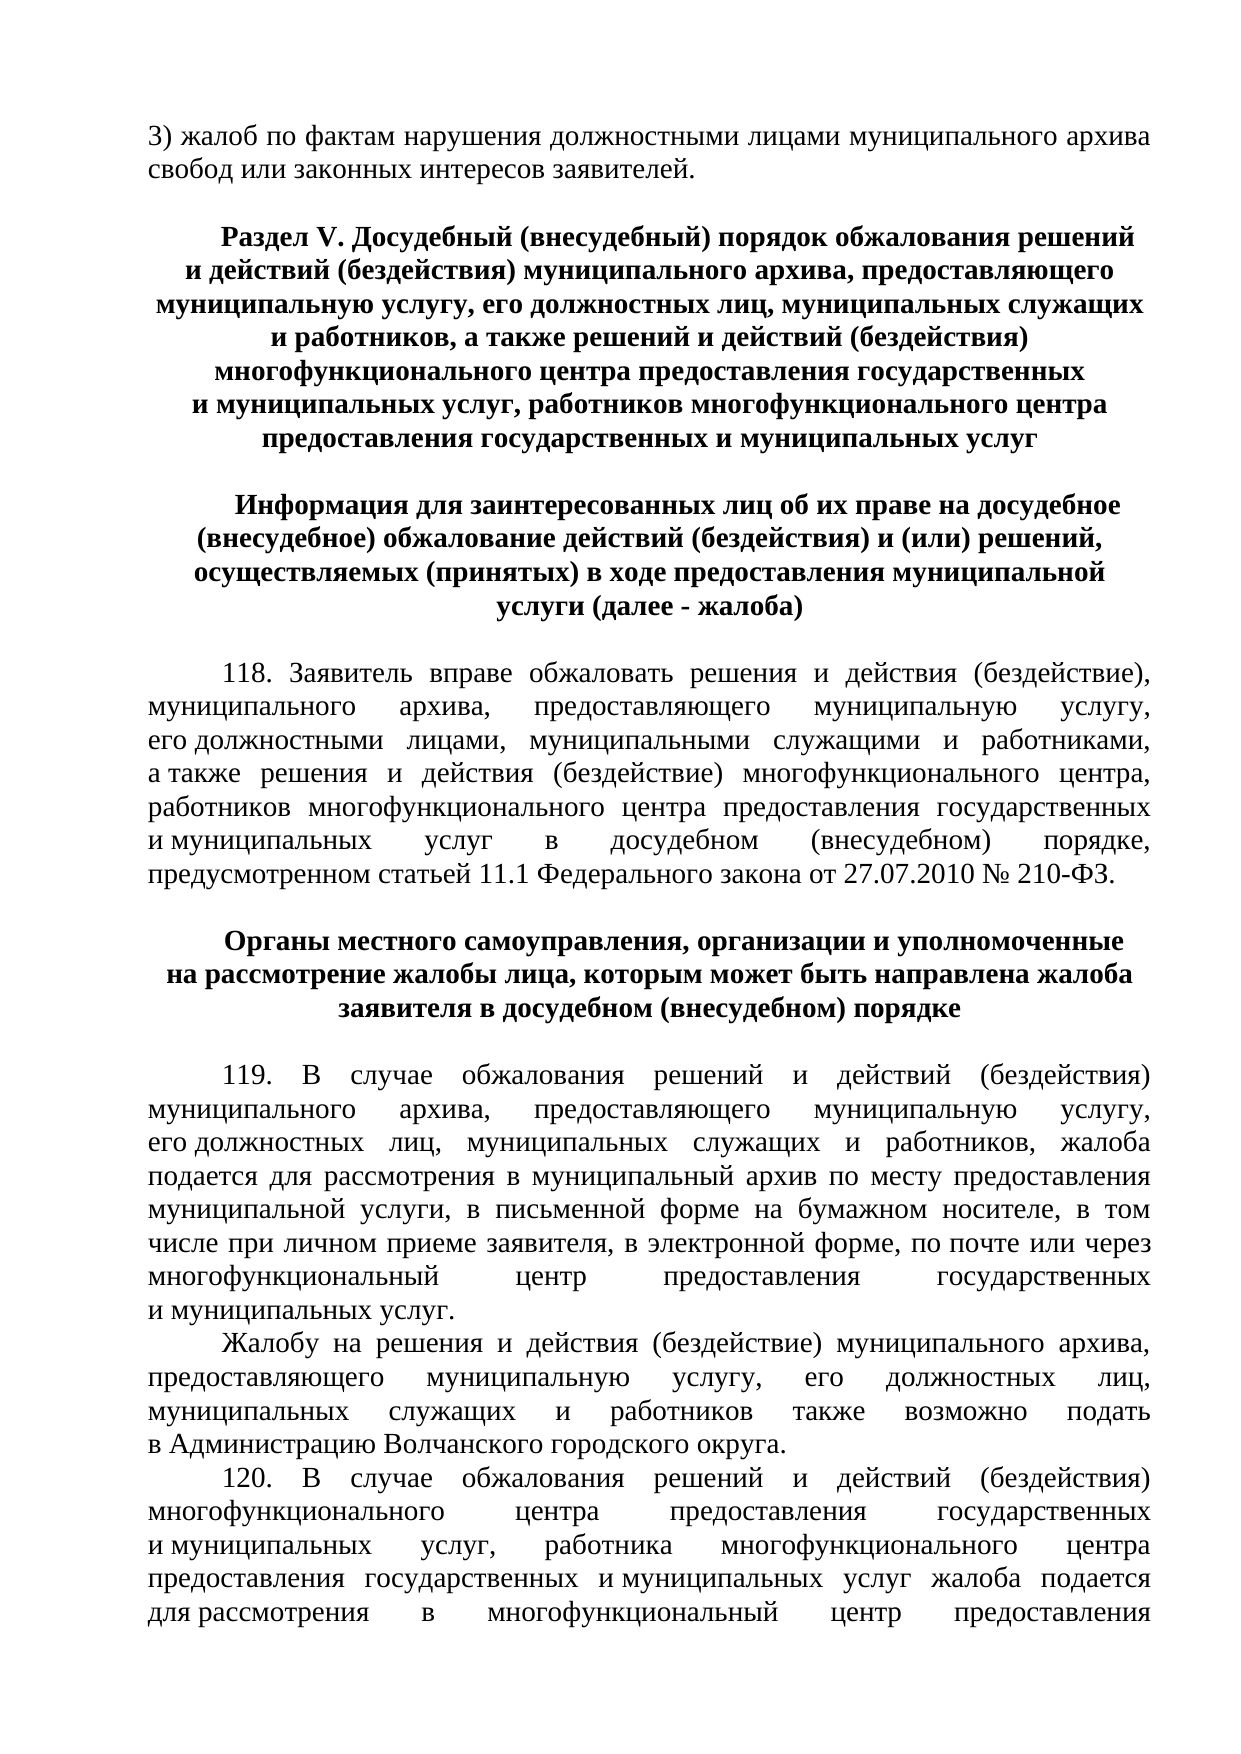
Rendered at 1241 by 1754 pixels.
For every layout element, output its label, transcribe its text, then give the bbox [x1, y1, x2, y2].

text 119. В случае обжалования решений и действий (бездействия) муниципального архива, предоставляющего муниципальную услугу, его должностных лиц, муниципальных служащих и работников, жалоба подается для рассмотрения в муниципальный архив по месту предоставления муниципальной услуги, в письменной форме на бумажном носителе, в том числе при личном приеме заявителя, в электронной форме, по почте или через многофункциональный центр предоставления государственных и муниципальных услуг. [148, 1057, 1152, 1326]
text Органы местного самоуправления, организации и уполномоченные на рассмотрение жалобы лица, которым может быть направлена жалоба заявителя в досудебном (внесудебном) порядке [148, 923, 1152, 1024]
text 3) жалоб по фактам нарушения должностными лицами муниципального архива свобод или законных интересов заявителей. [148, 118, 1152, 185]
text 120. В случае обжалования решений и действий (бездействия) многофункционального центра предоставления государственных и муниципальных услуг, работника многофункционального центра предоставления государственных и муниципальных услуг жалоба подается для рассмотрения в многофункциональный центр предоставления [148, 1460, 1152, 1627]
text 118. Заявитель вправе обжаловать решения и действия (бездействие), муниципального архива, предоставляющего муниципальную услугу, его должностными лицами, муниципальными служащими и работниками, а также решения и действия (бездействие) многофункционального центра, работников многофункционального центра предоставления государственных и муниципальных услуг в досудебном (внесудебном) порядке, предусмотренном статьей 11.1 Федерального закона от 27.07.2010 № 210-ФЗ. [148, 655, 1152, 889]
text Жалобу на решения и действия (бездействие) муниципального архива, предоставляющего муниципальную услугу, его должностных лиц, муниципальных служащих и работников также возможно подать в Администрацию Волчанского городского округа. [148, 1326, 1152, 1460]
text Информация для заинтересованных лиц об их праве на досудебное (внесудебное) обжалование действий (бездействия) и (или) решений, осуществляемых (принятых) в ходе предоставления муниципальной услуги (далее - жалоба) [148, 487, 1152, 621]
text Раздел V. Досудебный (внесудебный) порядок обжалования решений и действий (бездействия) муниципального архива, предоставляющего муниципальную услугу, его должностных лиц, муниципальных служащих и работников, а также решений и действий (бездействия) многофункционального центра предоставления государственных и муниципальных услуг, работников многофункционального центра предоставления государственных и муниципальных услуг [148, 219, 1152, 453]
